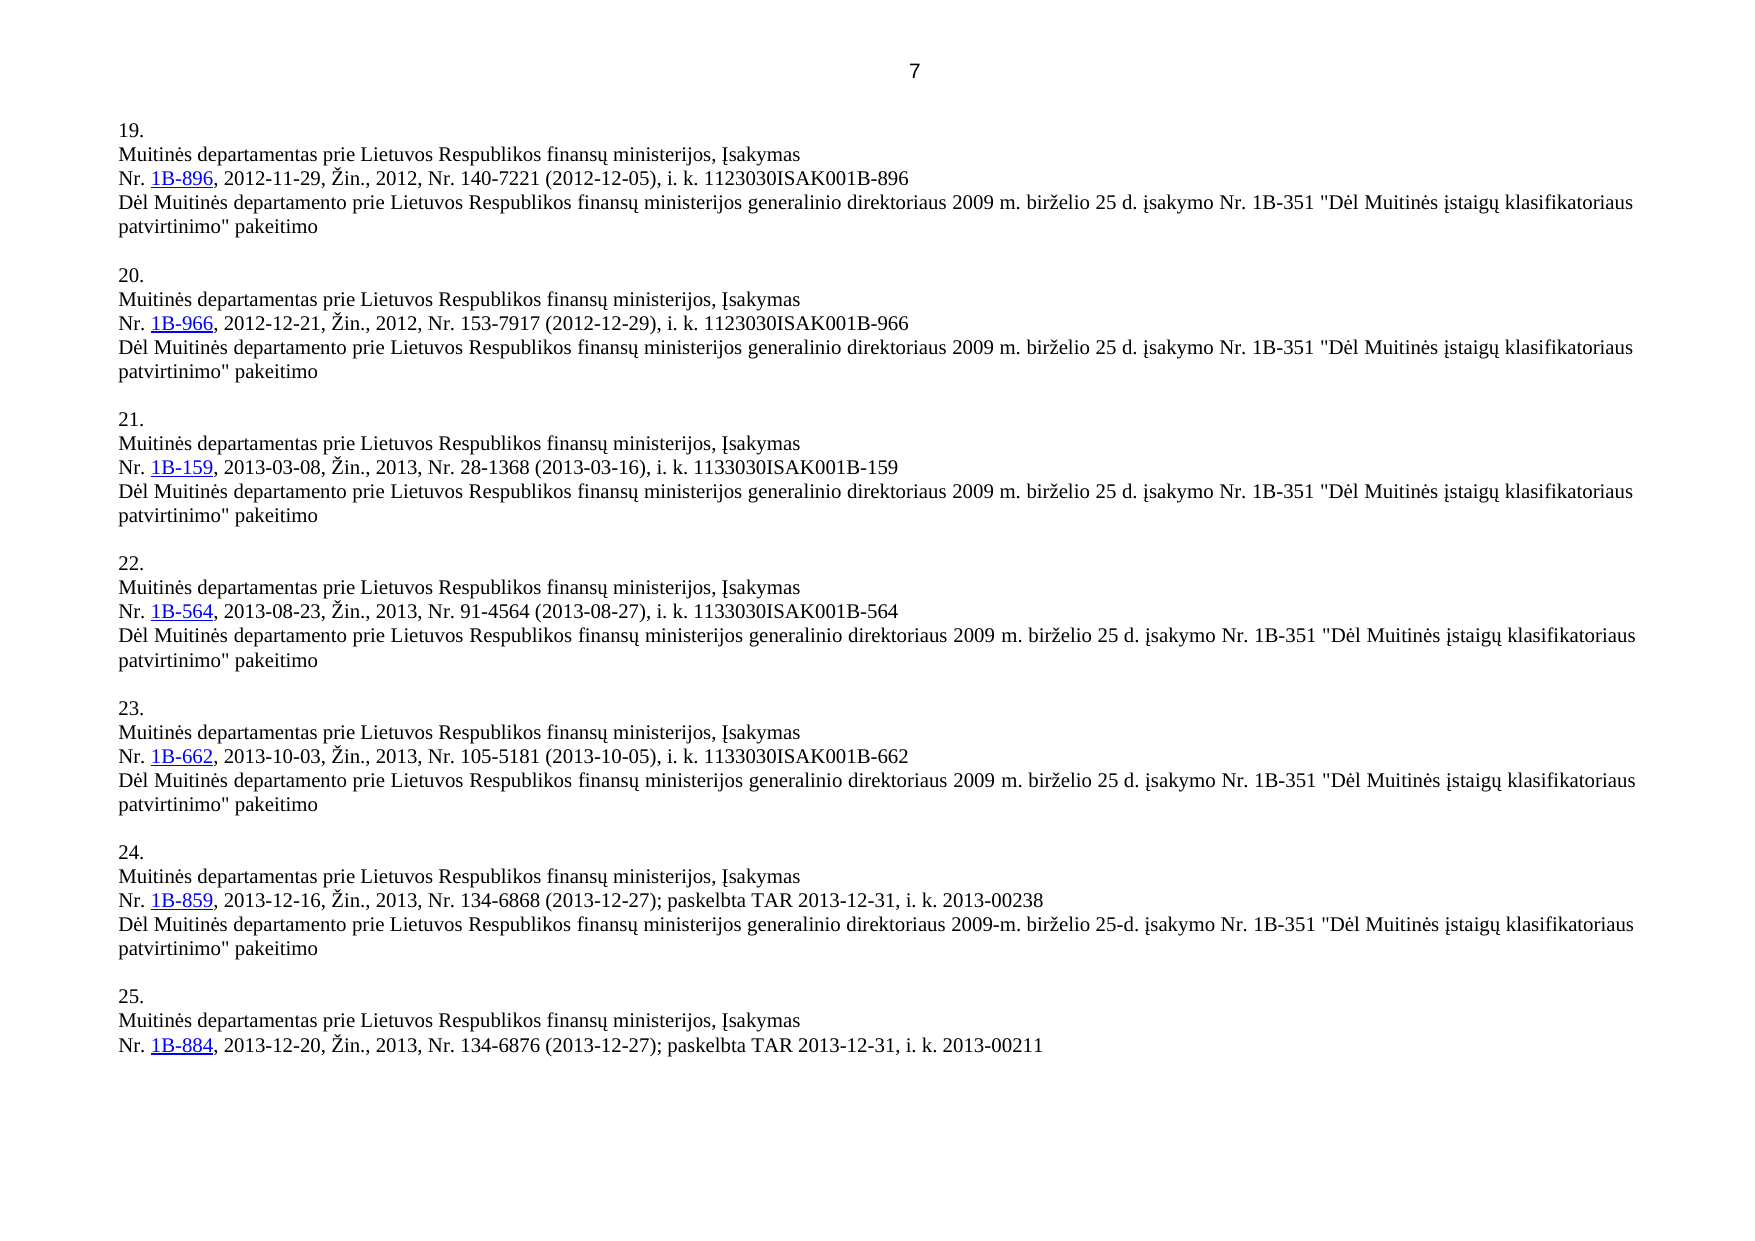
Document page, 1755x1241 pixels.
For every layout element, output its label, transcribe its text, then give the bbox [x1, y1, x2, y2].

text Dėl Muitinės departamento prie Lietuvos Respublikos finansų ministerijos generalinio direktoriaus 2009 m. birželio 25 d. įsakymo Nr. 1B-351 "Dėl Muitinės įstaigų klasifikatoriaus patvirtinimo" pakeitimo [118, 768, 1636, 816]
text Nr. 1B-859, 2013-12-16, Žin., 2013, Nr. 134-6868 (2013-12-27); paskelbta TAR 2013-12-31, i. k. 2013-00238 [118, 888, 1636, 912]
text 24. [118, 840, 1636, 864]
text Muitinės departamentas prie Lietuvos Respublikos finansų ministerijos, Įsakymas [118, 720, 1636, 744]
text Dėl Muitinės departamento prie Lietuvos Respublikos finansų ministerijos generalinio direktoriaus 2009-m. birželio 25-d. įsakymo Nr. 1B-351 "Dėl Muitinės įstaigų klasifikatoriaus patvirtinimo" pakeitimo [118, 912, 1636, 960]
text 21. [118, 407, 1636, 431]
text Nr. 1B-884, 2013-12-20, Žin., 2013, Nr. 134-6876 (2013-12-27); paskelbta TAR 2013-12-31, i. k. 2013-00211 [118, 1032, 1636, 1057]
text 20. [118, 262, 1636, 287]
text Nr. 1B-159, 2013-03-08, Žin., 2013, Nr. 28-1368 (2013-03-16), i. k. 1133030ISAK001B-159 [118, 455, 1636, 479]
text Muitinės departamentas prie Lietuvos Respublikos finansų ministerijos, Įsakymas [118, 287, 1636, 311]
text Nr. 1B-564, 2013-08-23, Žin., 2013, Nr. 91-4564 (2013-08-27), i. k. 1133030ISAK001B-564 [118, 599, 1636, 623]
text Nr. 1B-896, 2012-11-29, Žin., 2012, Nr. 140-7221 (2012-12-05), i. k. 1123030ISAK001B-896 [118, 166, 1636, 190]
text 22. [118, 551, 1636, 575]
text Dėl Muitinės departamento prie Lietuvos Respublikos finansų ministerijos generalinio direktoriaus 2009 m. birželio 25 d. įsakymo Nr. 1B-351 "Dėl Muitinės įstaigų klasifikatoriaus patvirtinimo" pakeitimo [118, 479, 1636, 527]
text Muitinės departamentas prie Lietuvos Respublikos finansų ministerijos, Įsakymas [118, 142, 1636, 166]
text Muitinės departamentas prie Lietuvos Respublikos finansų ministerijos, Įsakymas [118, 864, 1636, 888]
text Dėl Muitinės departamento prie Lietuvos Respublikos finansų ministerijos generalinio direktoriaus 2009 m. birželio 25 d. įsakymo Nr. 1B-351 "Dėl Muitinės įstaigų klasifikatoriaus patvirtinimo" pakeitimo [118, 190, 1636, 238]
text Muitinės departamentas prie Lietuvos Respublikos finansų ministerijos, Įsakymas [118, 575, 1636, 599]
text Muitinės departamentas prie Lietuvos Respublikos finansų ministerijos, Įsakymas [118, 1008, 1636, 1032]
text Muitinės departamentas prie Lietuvos Respublikos finansų ministerijos, Įsakymas [118, 431, 1636, 455]
text 19. [118, 118, 1636, 142]
text 25. [118, 984, 1636, 1008]
text 23. [118, 696, 1636, 720]
text Dėl Muitinės departamento prie Lietuvos Respublikos finansų ministerijos generalinio direktoriaus 2009 m. birželio 25 d. įsakymo Nr. 1B-351 "Dėl Muitinės įstaigų klasifikatoriaus patvirtinimo" pakeitimo [118, 335, 1636, 383]
text Nr. 1B-662, 2013-10-03, Žin., 2013, Nr. 105-5181 (2013-10-05), i. k. 1133030ISAK001B-662 [118, 744, 1636, 768]
text Dėl Muitinės departamento prie Lietuvos Respublikos finansų ministerijos generalinio direktoriaus 2009 m. birželio 25 d. įsakymo Nr. 1B-351 "Dėl Muitinės įstaigų klasifikatoriaus patvirtinimo" pakeitimo [118, 623, 1636, 672]
text Nr. 1B-966, 2012-12-21, Žin., 2012, Nr. 153-7917 (2012-12-29), i. k. 1123030ISAK001B-966 [118, 311, 1636, 335]
